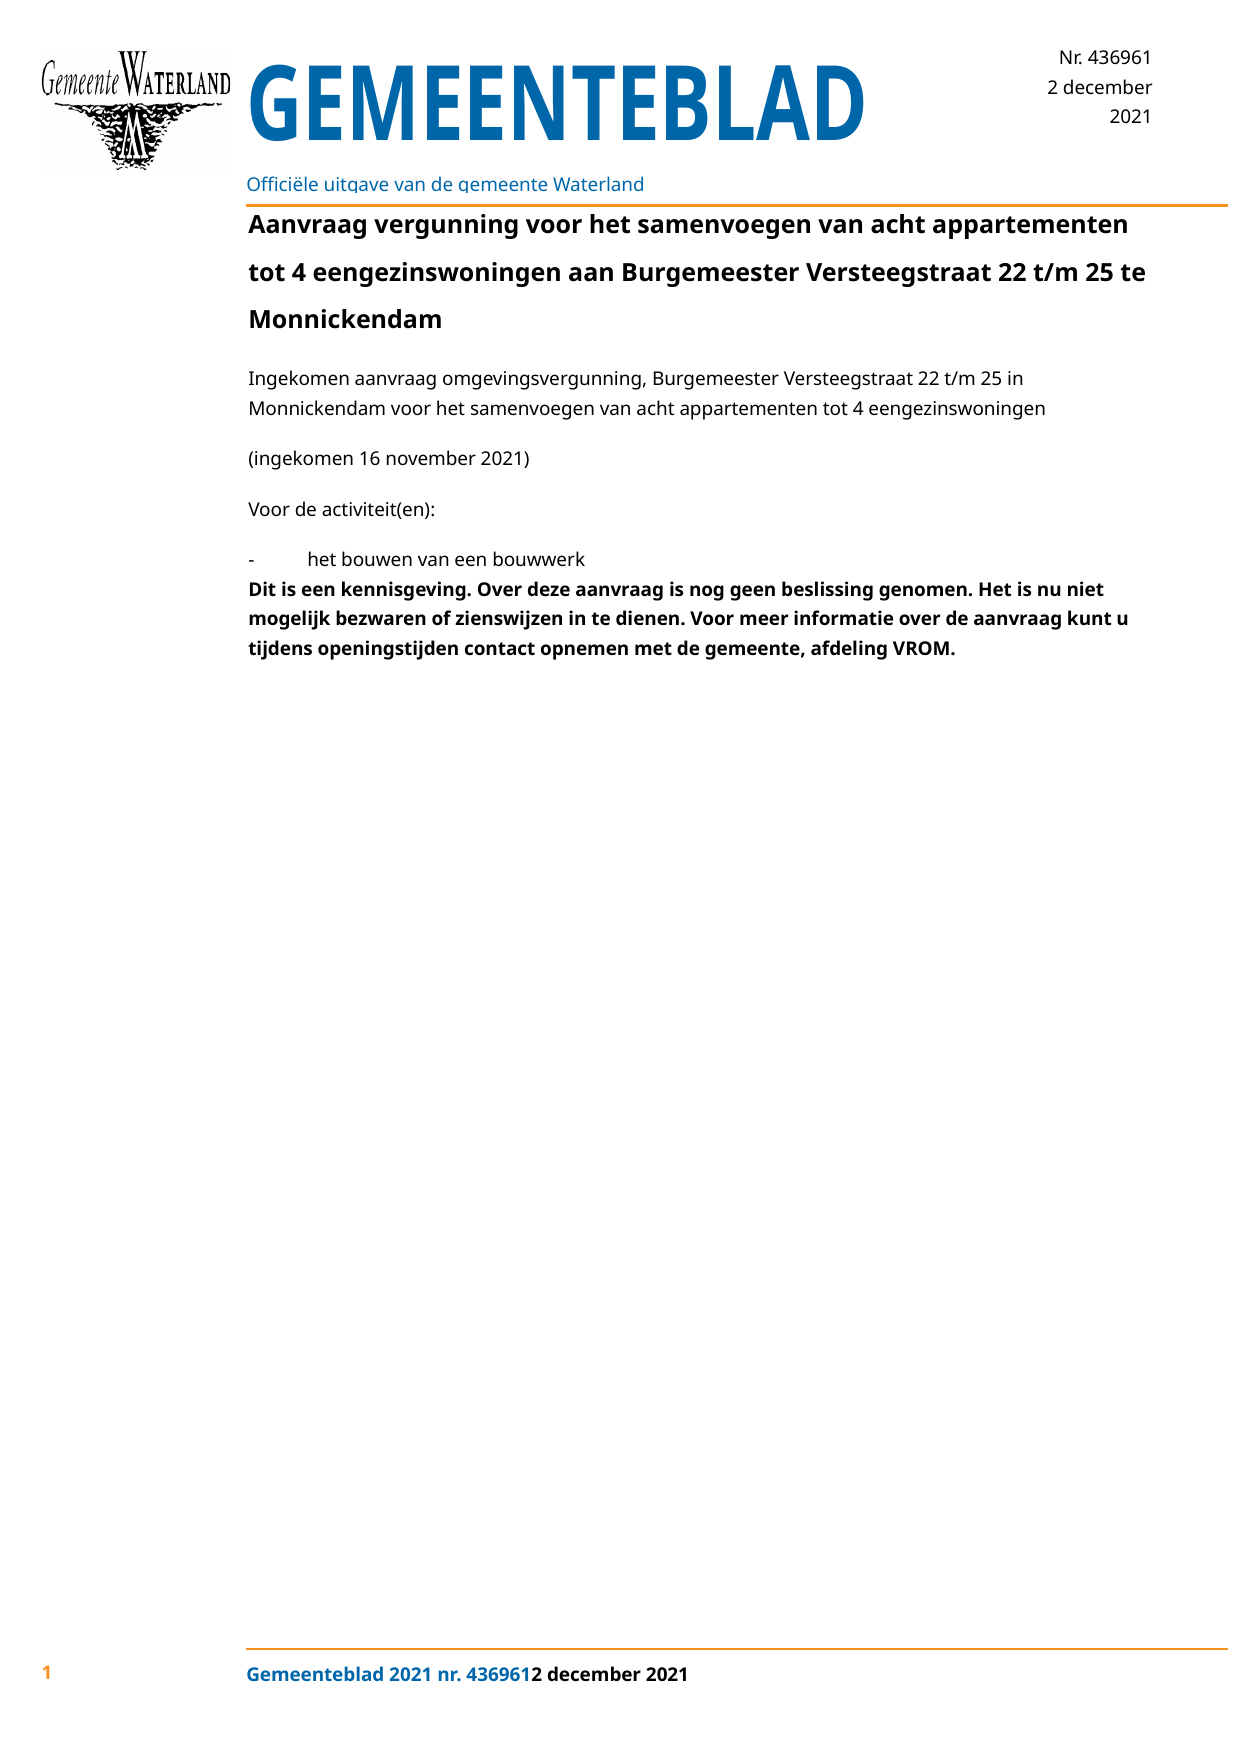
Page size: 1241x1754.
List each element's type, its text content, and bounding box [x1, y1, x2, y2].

text (ingekomen 16 november 2021) [248, 446, 1152, 471]
text Dit is een kennisgeving. Over deze aanvraag is nog geen beslissing genomen. Het is nu niet mogelijk bezwaren of zienswijzen in te dienen. Voor meer informatie over de aanvraag kunt u tijdens openingstijden contact opnemen met de gemeente, afdeling VROM. [248, 576, 1152, 661]
text Ingekomen aanvraag omgevingsvergunning, Burgemeester Versteegstraat 22 t/m 25 in Monnickendam voor het samenvoegen van acht appartementen tot 4 eengezinswoningen [248, 366, 1152, 421]
text Aanvraag vergunning voor het samenvoegen van acht appartementen tot 4 eengezinswoningen aan Burgemeester Versteegstraat 22 t/m 25 te Monnickendam [248, 207, 1152, 336]
text Voor de activiteit(en): [248, 496, 1152, 522]
list het bouwen van een bouwwerk [248, 546, 1152, 572]
picture [41, 47, 231, 172]
